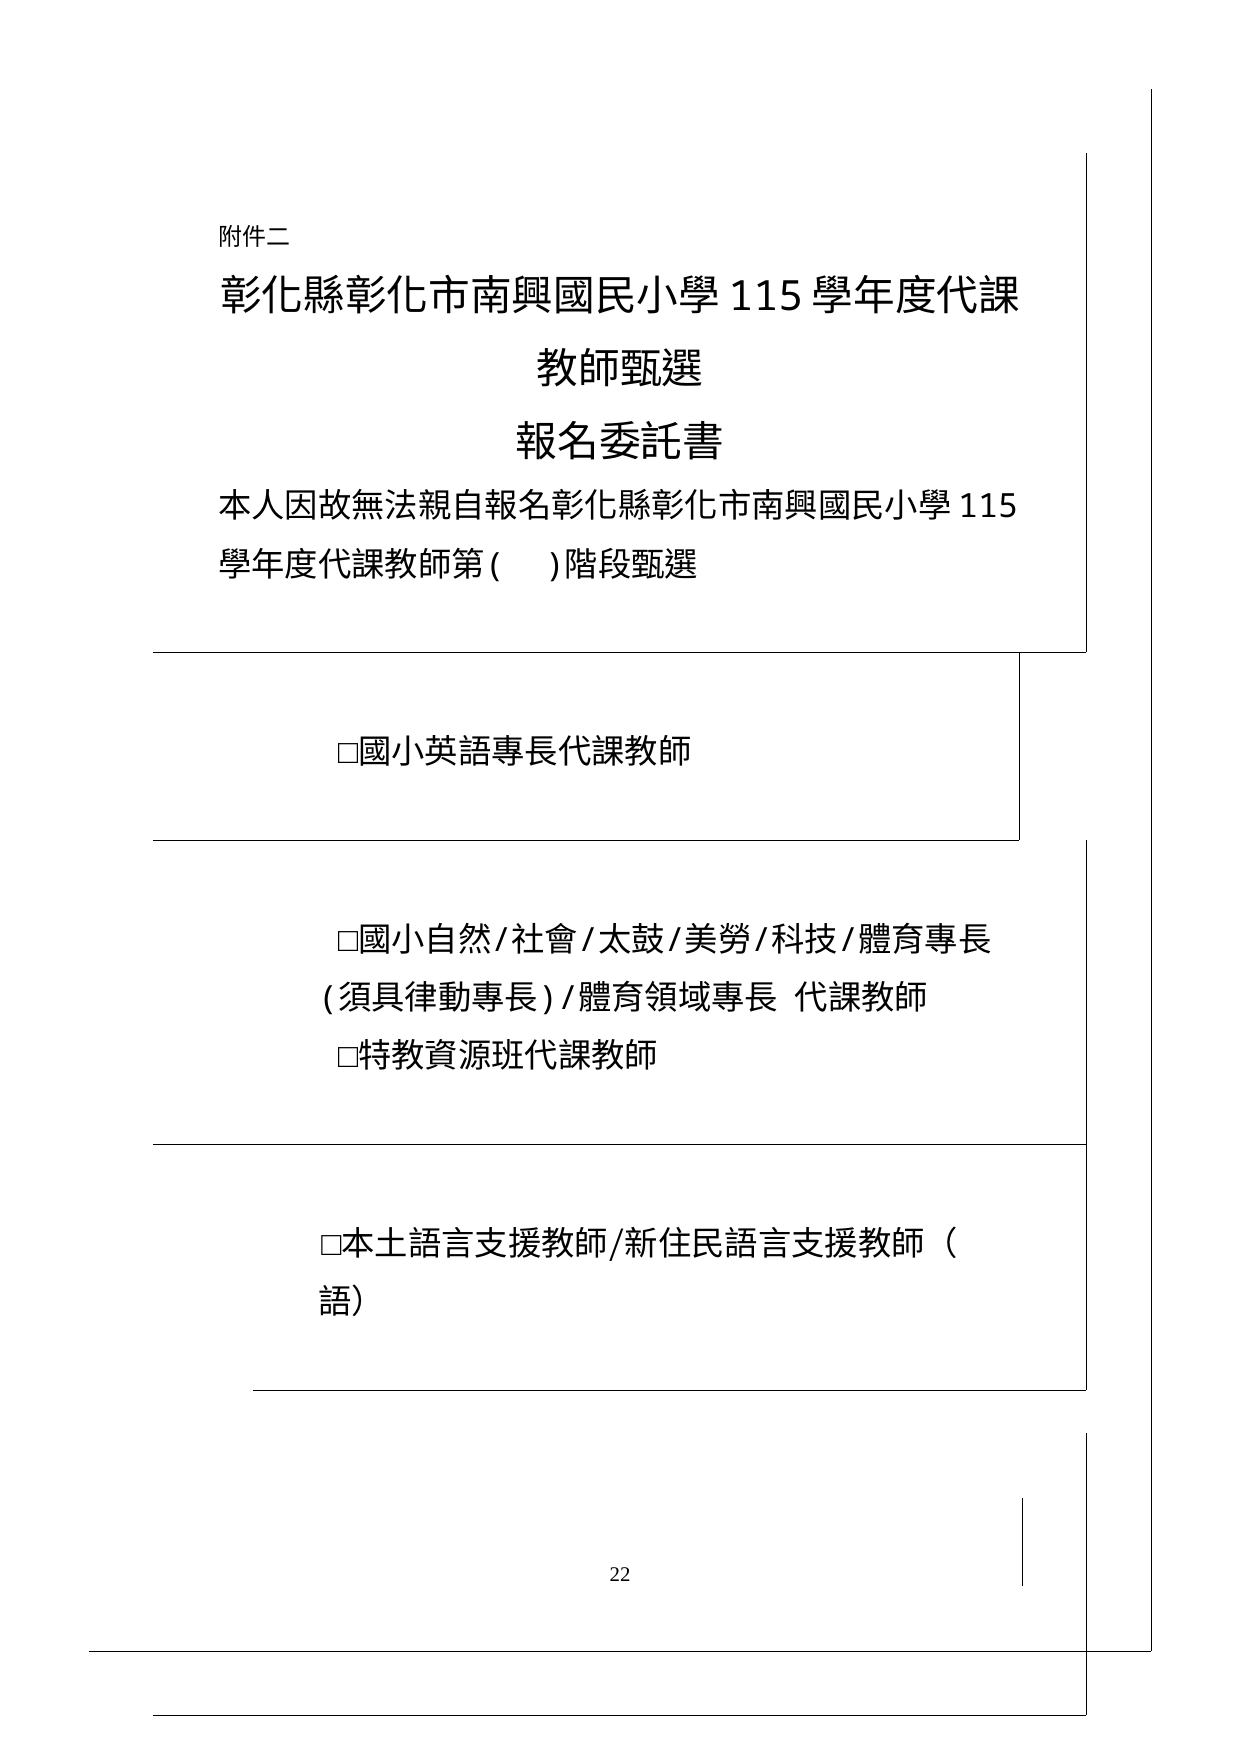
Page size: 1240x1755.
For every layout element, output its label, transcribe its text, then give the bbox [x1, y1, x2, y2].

text □國小英語專長代課教師 [153, 652, 1019, 840]
text 本人因故無法親自報名彰化縣彰化市南興國民小學115學年度代課教師第( )階段甄選 [153, 471, 1086, 652]
text 附件二 [153, 153, 1086, 252]
text □國小自然/社會/太鼓/美勞/科技/體育專長(須具律動專長)/體育領域專長 代課教師 [153, 840, 1086, 1021]
text □本土語言支援教師/新住民語言支援教師（ 語） [253, 1144, 1086, 1390]
text □特教資源班代課教師 [153, 1021, 1086, 1144]
text 報名委託書 [153, 398, 1086, 471]
text 彰化縣彰化市南興國民小學115學年度代課教師甄選 [153, 252, 1086, 398]
